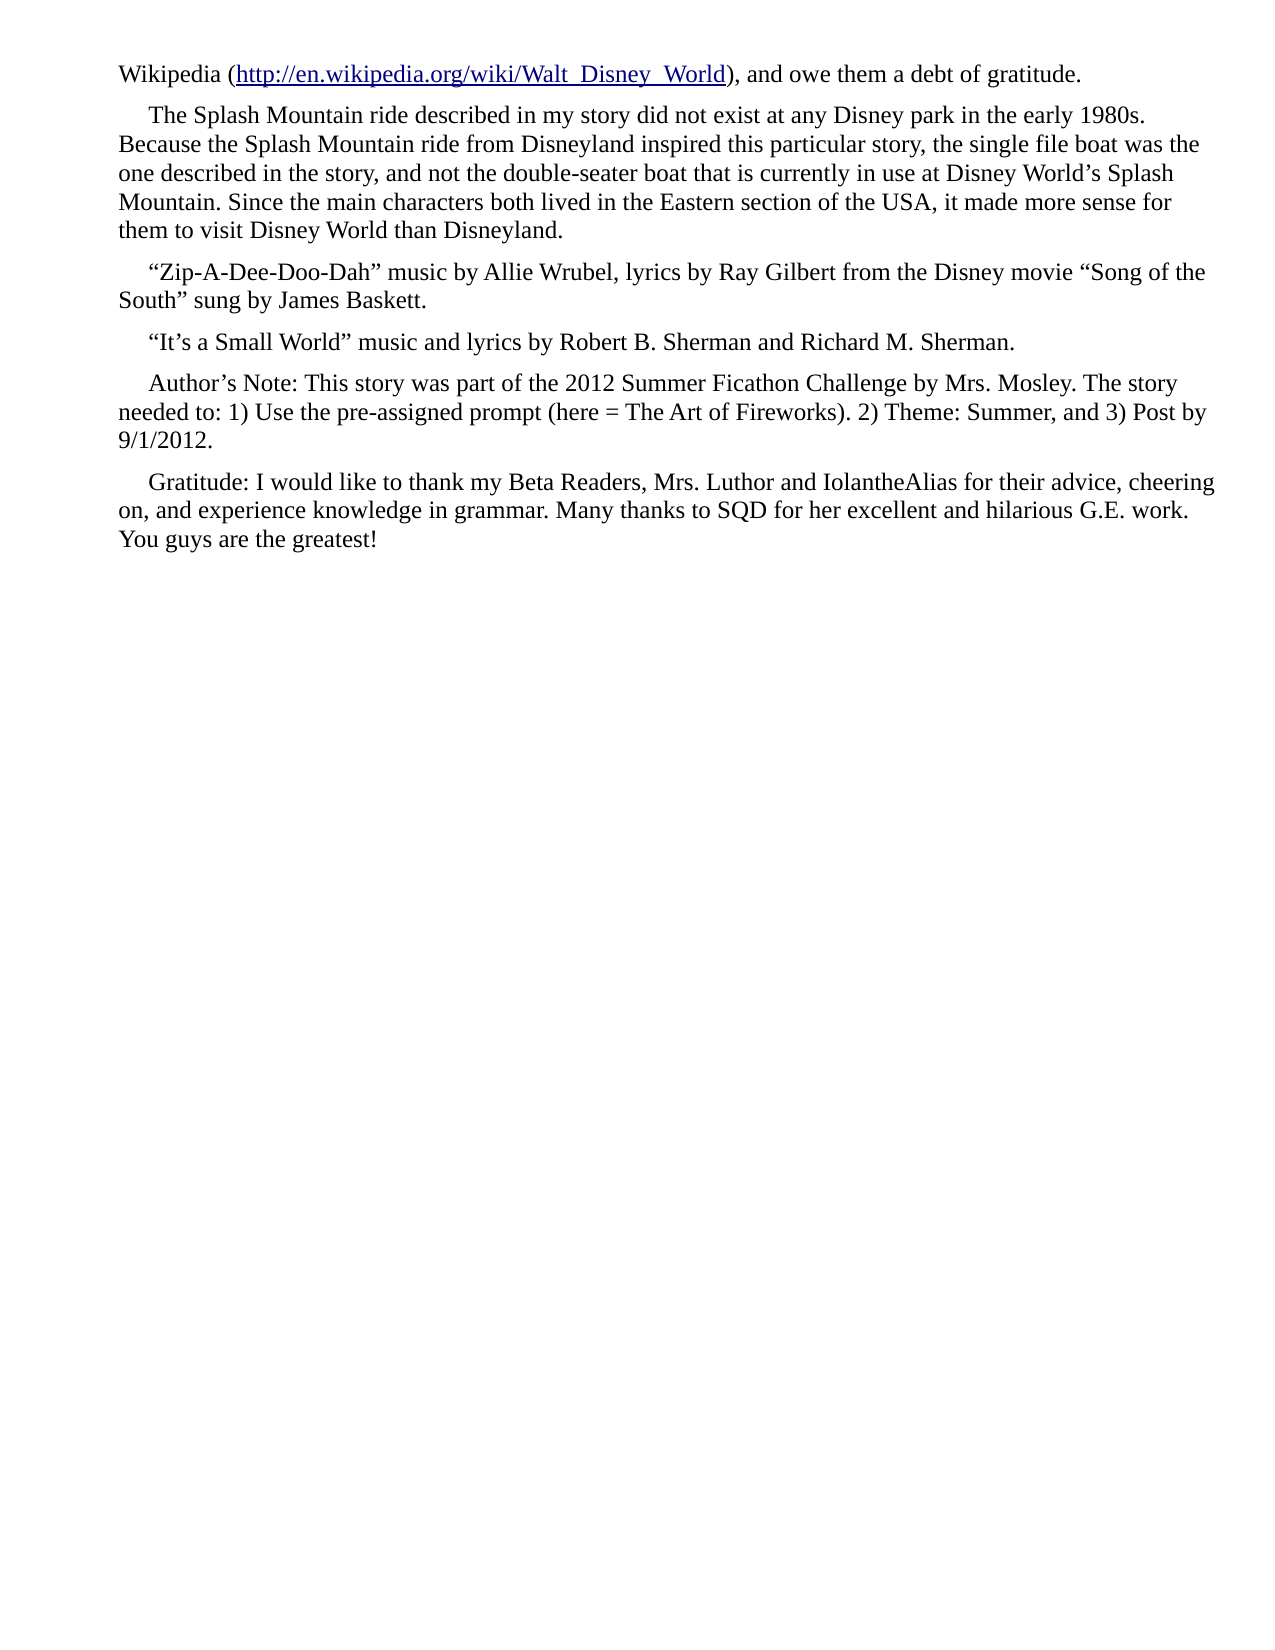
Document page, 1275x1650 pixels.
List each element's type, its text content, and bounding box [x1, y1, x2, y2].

text Gratitude: I would like to thank my Beta Readers, Mrs. Luthor and IolantheAlias for their advice, cheering on, and experience knowledge in grammar. Many thanks to SQD for her excellent and hilarious G.E. work. You guys are the greatest! [118, 467, 1216, 553]
text Author’s Note: This story was part of the 2012 Summer Ficathon Challenge by Mrs. Mosley. The story needed to: 1) Use the pre-assigned prompt (here = The Art of Fireworks). 2) Theme: Summer, and 3) Post by 9/1/2012. [118, 368, 1216, 454]
text “It’s a Small World” music and lyrics by Robert B. Sherman and Richard M. Sherman. [118, 327, 1216, 355]
text Wikipedia (http://en.wikipedia.org/wiki/Walt_Disney_World), and owe them a debt of gratitude. [118, 59, 1216, 88]
text The Splash Mountain ride described in my story did not exist at any Disney park in the early 1980s. Because the Splash Mountain ride from Disneyland inspired this particular story, the single file boat was the one described in the story, and not the double-seater boat that is currently in use at Disney World’s Splash Mountain. Since the main characters both lived in the Eastern section of the USA, it made more sense for them to visit Disney World than Disneyland. [118, 100, 1216, 244]
text “Zip-A-Dee-Doo-Dah” music by Allie Wrubel, lyrics by Ray Gilbert from the Disney movie “Song of the South” sung by James Baskett. [118, 257, 1216, 314]
